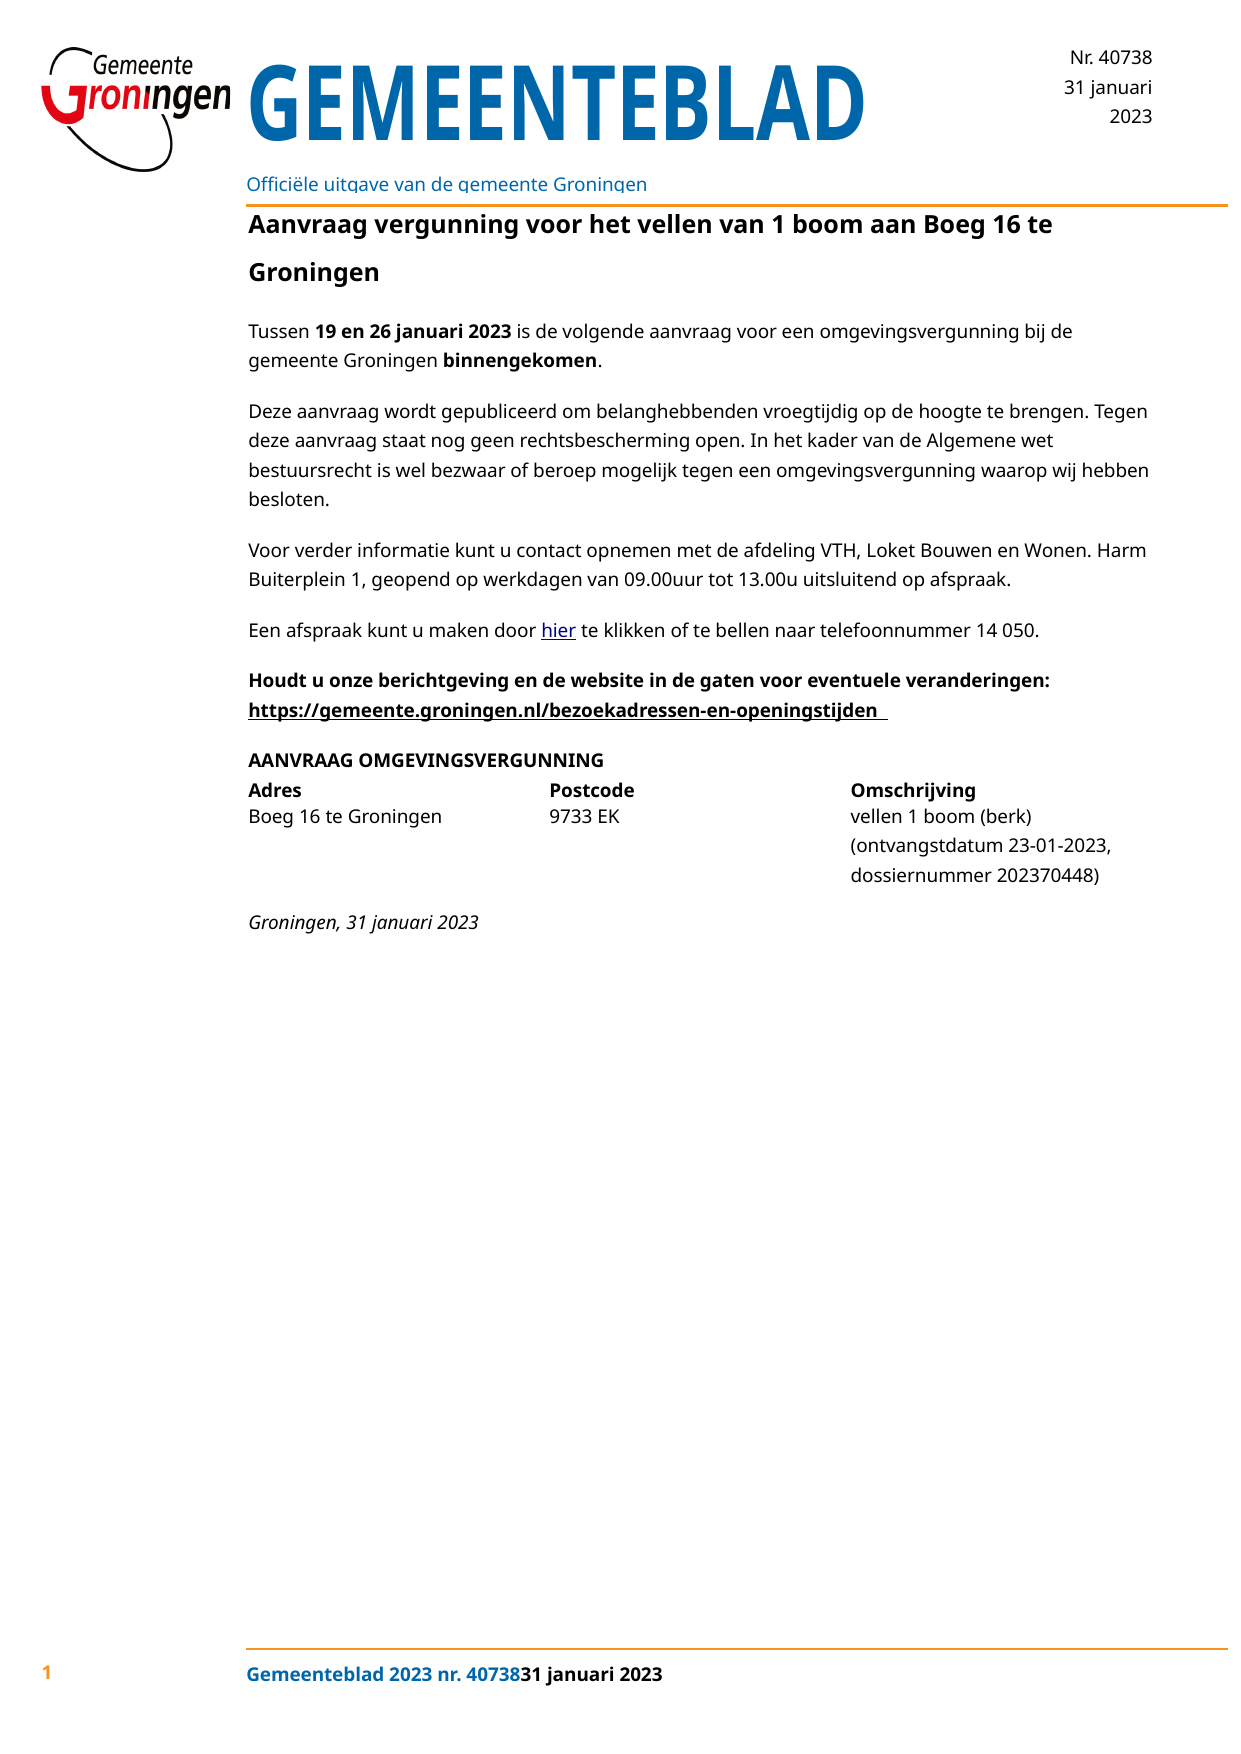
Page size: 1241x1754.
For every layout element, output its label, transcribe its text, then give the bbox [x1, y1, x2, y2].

table_header Adres [248, 777, 549, 803]
text Tussen 19 en 26 januari 2023 is de volgende aanvraag voor een omgevingsvergunning bij de gemeente Groningen binnengekomen. [248, 318, 1152, 373]
table_header Postcode [549, 777, 850, 803]
table_header Omschrijving [850, 777, 1152, 803]
text AANVRAAG OMGEVINGSVERGUNNING [248, 747, 1152, 773]
text Deze aanvraag wordt gepubliceerd om belanghebbenden vroegtijdig op de hoogte te brengen. Tegen deze aanvraag staat nog geen rechtsbescherming open. In het kader van de Algemene wet bestuursrecht is wel bezwaar of beroep mogelijk tegen een omgevingsvergunning waarop wij hebben besloten. [248, 398, 1152, 512]
text Aanvraag vergunning voor het vellen van 1 boom aan Boeg 16 te Groningen [248, 207, 1152, 288]
table_cell 9733 EK [549, 803, 850, 888]
text Groningen, 31 januari 2023 [248, 909, 1152, 935]
table_cell Boeg 16 te Groningen [248, 803, 549, 888]
text Houdt u onze berichtgeving en de website in de gaten voor eventuele veranderingen: https://gemeente.groningen.nl/bezoekadressen-en-openingstijden [248, 667, 1152, 723]
text Voor verder informatie kunt u contact opnemen met de afdeling VTH, Loket Bouwen en Wonen. Harm Buiterplein 1, geopend op werkdagen van 09.00uur tot 13.00u uitsluitend op afspraak. [248, 537, 1152, 592]
text Een afspraak kunt u maken door hier te klikken of te bellen naar telefoonnummer 14 050. [248, 617, 1152, 643]
picture [41, 47, 231, 172]
table_cell vellen 1 boom (berk) (ontvangstdatum 23-01-2023, dossiernummer 202370448) [850, 803, 1152, 888]
